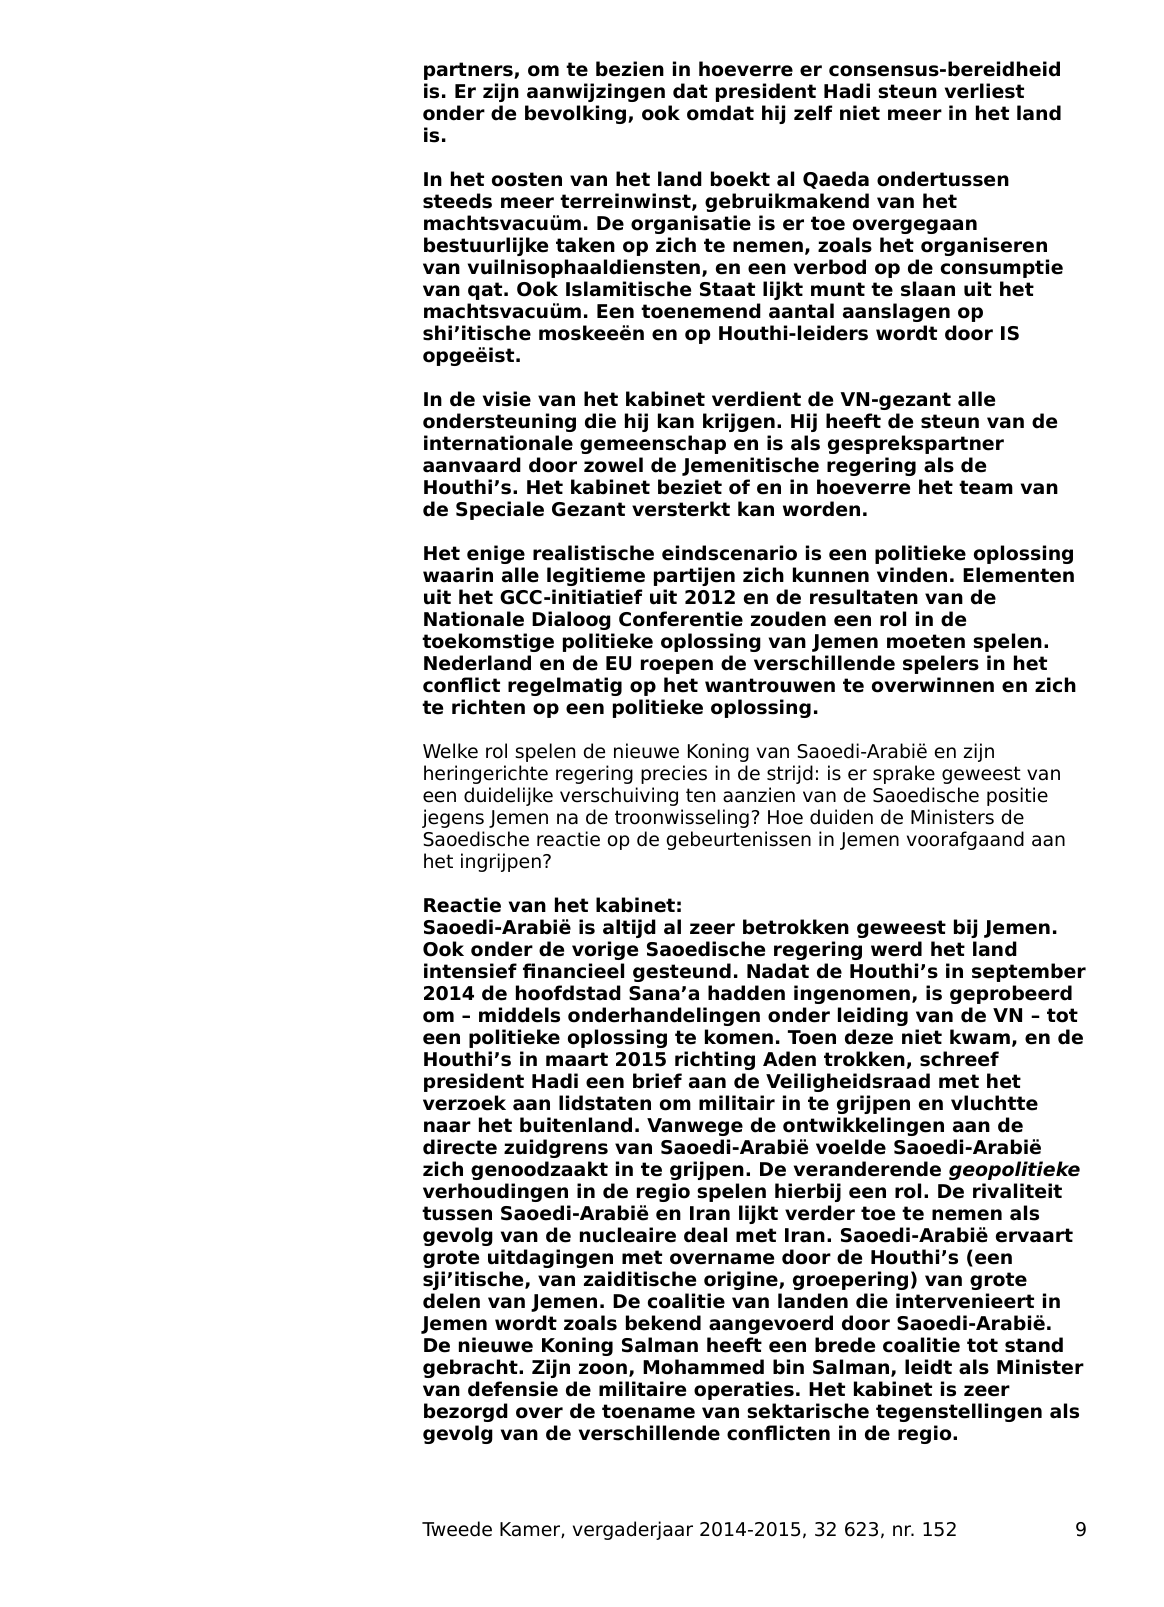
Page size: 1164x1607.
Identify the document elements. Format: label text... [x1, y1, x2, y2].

text Saoedi-Arabië is altijd al zeer betrokken geweest bij Jemen. Ook onder de vorige Saoedische regering werd het land intensief financieel gesteund. Nadat de Houthi’s in september 2014 de hoofdstad Sana’a hadden ingenomen, is geprobeerd om – middels onderhandelingen onder leiding van de VN – tot een politieke oplossing te komen. Toen deze niet kwam, en de Houthi’s in maart 2015 richting Aden trokken, schreef president Hadi een brief aan de Veiligheidsraad met het verzoek aan lidstaten om militair in te grijpen en vluchtte naar het buitenland. Vanwege de ontwikkelingen aan de directe zuidgrens van Saoedi-Arabië voelde Saoedi-Arabië zich genoodzaakt in te grijpen. De veranderende geopolitieke verhoudingen in de regio spelen hierbij een rol. De rivaliteit tussen Saoedi-Arabië en Iran lijkt verder toe te nemen als gevolg van de nucleaire deal met Iran. Saoedi-Arabië ervaart grote uitdagingen met overname door de Houthi’s (een sji’itische, van zaiditische origine, groepering) van grote delen van Jemen. De coalitie van landen die intervenieert in Jemen wordt zoals bekend aangevoerd door Saoedi-Arabië. De nieuwe Koning Salman heeft een brede coalitie tot stand gebracht. Zijn zoon, Mohammed bin Salman, leidt als Minister van defensie de militaire operaties. Het kabinet is zeer bezorgd over de toename van sektarische tegenstellingen als gevolg van de verschillende conflicten in de regio. [422, 917, 1087, 1445]
text Reactie van het kabinet: [422, 895, 1087, 917]
text partners, om te bezien in hoeverre er consensus-bereidheid is. Er zijn aanwijzingen dat president Hadi steun verliest onder de bevolking, ook omdat hij zelf niet meer in het land is. [422, 59, 1087, 147]
text In de visie van het kabinet verdient de VN-gezant alle ondersteuning die hij kan krijgen. Hij heeft de steun van de internationale gemeenschap en is als gesprekspartner aanvaard door zowel de Jemenitische regering als de Houthi’s. Het kabinet beziet of en in hoeverre het team van de Speciale Gezant versterkt kan worden. [422, 389, 1087, 521]
text Het enige realistische eindscenario is een politieke oplossing waarin alle legitieme partijen zich kunnen vinden. Elementen uit het GCC-initiatief uit 2012 en de resultaten van de Nationale Dialoog Conferentie zouden een rol in de toekomstige politieke oplossing van Jemen moeten spelen. Nederland en de EU roepen de verschillende spelers in het conflict regelmatig op het wantrouwen te overwinnen en zich te richten op een politieke oplossing. [422, 543, 1087, 719]
text In het oosten van het land boekt al Qaeda ondertussen steeds meer terreinwinst, gebruikmakend van het machtsvacuüm. De organisatie is er toe overgegaan bestuurlijke taken op zich te nemen, zoals het organiseren van vuilnisophaaldiensten, en een verbod op de consumptie van qat. Ook Islamitische Staat lijkt munt te slaan uit het machtsvacuüm. Een toenemend aantal aanslagen op shi’itische moskeeën en op Houthi-leiders wordt door IS opgeëist. [422, 169, 1087, 367]
text Welke rol spelen de nieuwe Koning van Saoedi-Arabië en zijn heringerichte regering precies in de strijd: is er sprake geweest van een duidelijke verschuiving ten aanzien van de Saoedische positie jegens Jemen na de troonwisseling? Hoe duiden de Ministers de Saoedische reactie op de gebeurtenissen in Jemen voorafgaand aan het ingrijpen? [422, 741, 1087, 873]
